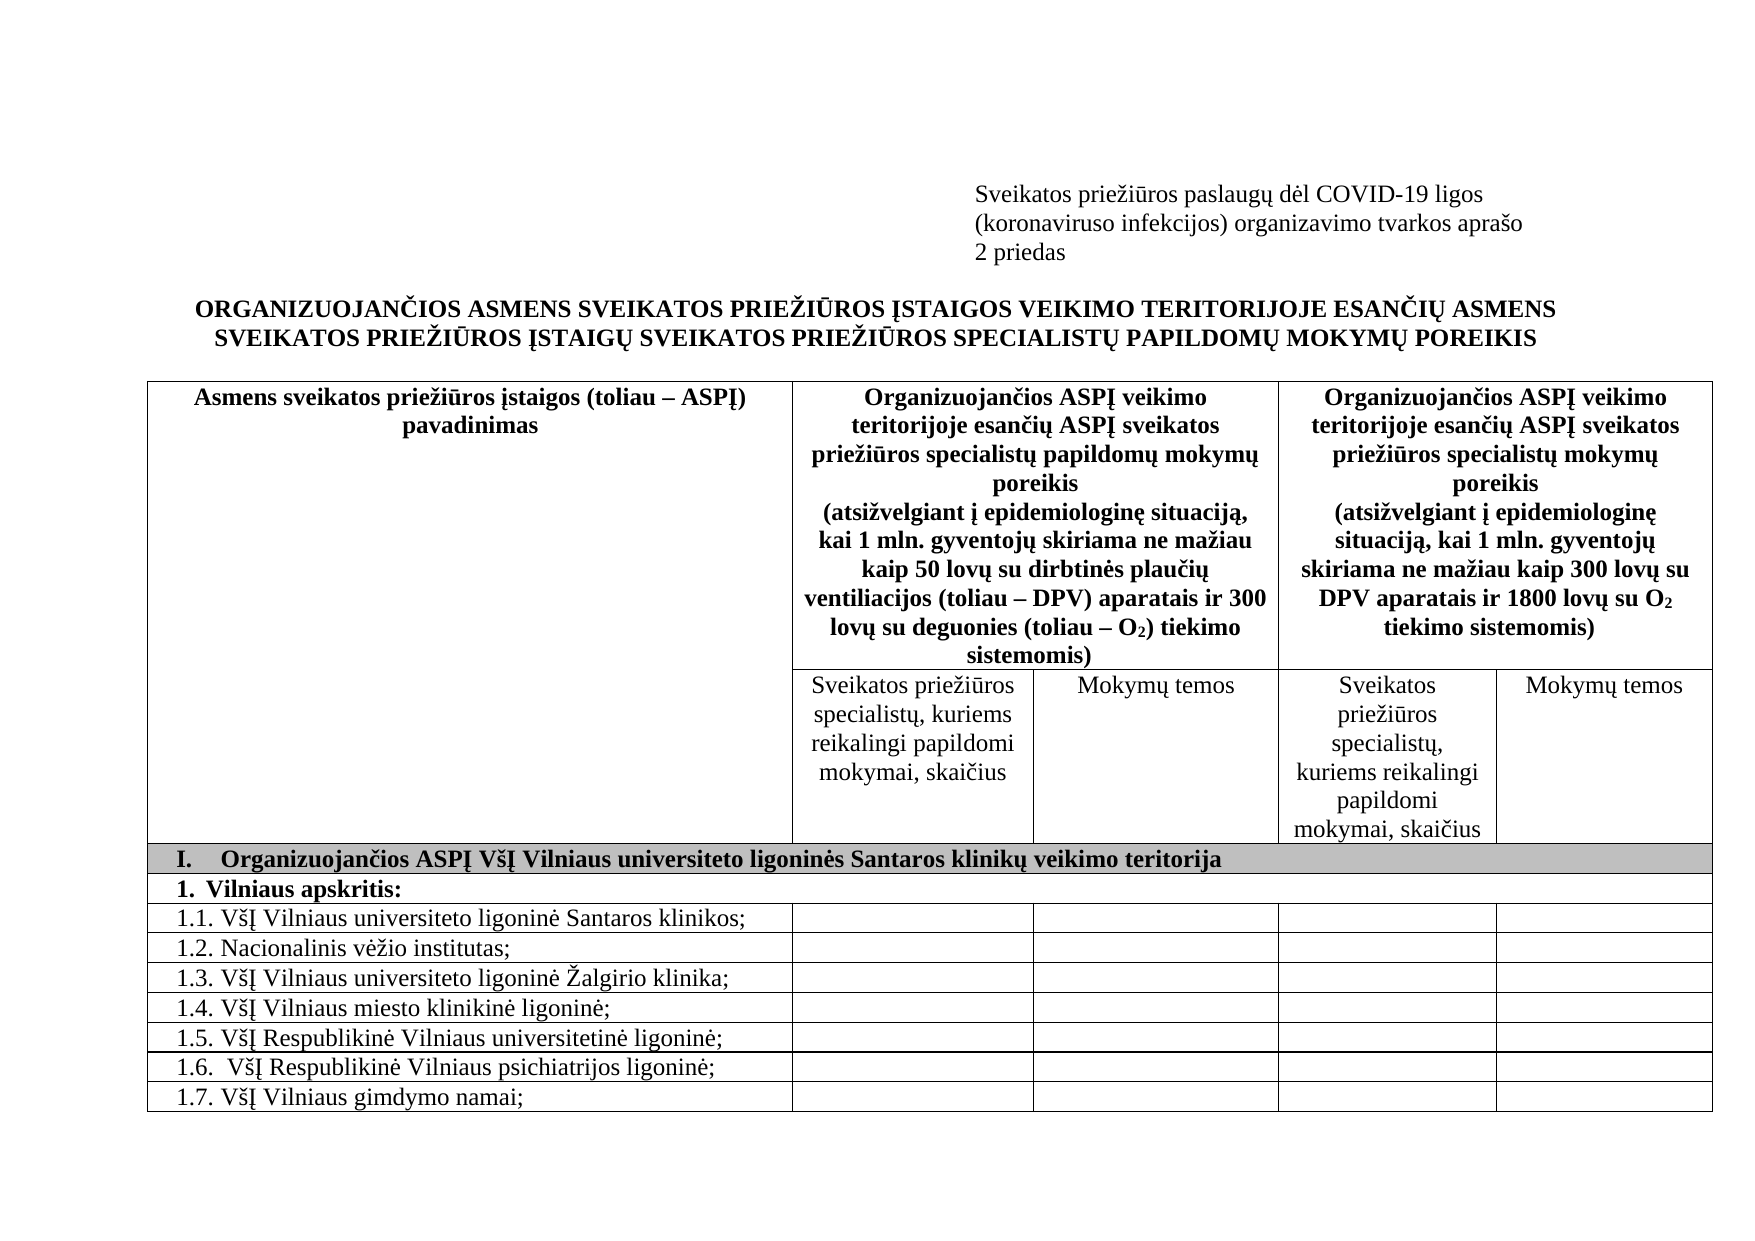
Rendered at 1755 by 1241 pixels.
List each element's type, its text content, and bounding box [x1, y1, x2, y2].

table_cell Sveikatos priežiūros specialistų, kuriems reikalingi papildomi mokymai, skaičius [793, 670, 1033, 843]
table_cell [793, 1082, 1033, 1111]
table_cell [1497, 993, 1712, 1022]
table_cell 1.7. VšĮ Vilniaus gimdymo namai; [148, 1082, 792, 1111]
table_cell 1.2. Nacionalinis vėžio institutas; [148, 933, 792, 962]
table_cell [1279, 1082, 1496, 1111]
table_cell [793, 993, 1033, 1022]
table_cell Mokymų temos [1034, 670, 1278, 843]
table_cell [1034, 993, 1278, 1022]
table_cell [1034, 1053, 1278, 1081]
table_cell [1279, 933, 1496, 962]
table_cell [1034, 904, 1278, 932]
table_cell [1497, 1053, 1712, 1081]
table_cell [793, 1053, 1033, 1081]
table_cell 1.4. VšĮ Vilniaus miesto klinikinė ligoninė; [148, 993, 792, 1022]
table_cell I. Organizuojančios ASPĮ VšĮ Vilniaus universiteto ligoninės Santaros klinikų veikimo teritorija [148, 844, 1712, 873]
table_cell 1.3. VšĮ Vilniaus universiteto ligoninė Žalgirio klinika; [148, 963, 792, 992]
table_cell [1279, 963, 1496, 992]
text ORGANIZUOJANČIOS ASMENS SVEIKATOS PRIEŽIŪROS ĮSTAIGOS VEIKIMO TERITORIJOJE ESANČIŲ ASMENS SVEIKATOS PRIEŽIŪROS ĮSTAIGŲ SVEIKATOS PRIEŽIŪROS SPECIALISTŲ PAPILDOMŲ MOKYMŲ POREIKIS [148, 294, 1604, 352]
table_cell 1.5. VšĮ Respublikinė Vilniaus universitetinė ligoninė; [148, 1023, 792, 1051]
table_cell Sveikatos priežiūros specialistų, kuriems reikalingi papildomi mokymai, skaičius [1279, 670, 1496, 843]
table_cell [1497, 963, 1712, 992]
table_cell [1034, 1082, 1278, 1111]
table_cell [793, 963, 1033, 992]
text 2 priedas [974, 237, 1681, 266]
table_cell [1034, 1023, 1278, 1051]
table_cell [793, 904, 1033, 932]
table_cell [793, 933, 1033, 962]
table_cell [1497, 904, 1712, 932]
text Sveikatos priežiūros paslaugų dėl COVID-19 ligos (koronaviruso infekcijos) organizavimo tvarkos aprašo [974, 179, 1607, 237]
table_cell [1034, 933, 1278, 962]
table_cell [1279, 1053, 1496, 1081]
table_cell [1497, 1023, 1712, 1051]
table_header Organizuojančios ASPĮ veikimo teritorijoje esančių ASPĮ sveikatos priežiūros specialistų papildomų mokymų poreikis (atsižvelgiant į epidemiologinę situaciją, kai 1 mln. gyventojų skiriama ne mažiau kaip 50 lovų su dirbtinės plaučių ventiliacijos (toliau – DPV) aparatais ir 300 lovų su deguonies (toliau – O2) tiekimo sistemomis) [793, 382, 1278, 669]
table_cell 1. Vilniaus apskritis: [148, 874, 1712, 902]
table_cell [1279, 1023, 1496, 1051]
table_cell [1497, 933, 1712, 962]
table_header Asmens sveikatos priežiūros įstaigos (toliau – ASPĮ) pavadinimas [148, 382, 792, 843]
table_cell [1279, 904, 1496, 932]
table_cell [793, 1023, 1033, 1051]
table_cell [1279, 993, 1496, 1022]
table_header Organizuojančios ASPĮ veikimo teritorijoje esančių ASPĮ sveikatos priežiūros specialistų mokymų poreikis (atsižvelgiant į epidemiologinę situaciją, kai 1 mln. gyventojų skiriama ne mažiau kaip 300 lovų su DPV aparatais ir 1800 lovų su O2 tiekimo sistemomis) [1279, 382, 1712, 669]
table_cell 1.1. VšĮ Vilniaus universiteto ligoninė Santaros klinikos; [148, 904, 792, 932]
table_cell 1.6. VšĮ Respublikinė Vilniaus psichiatrijos ligoninė; [148, 1053, 792, 1081]
table_cell [1034, 963, 1278, 992]
table_cell Mokymų temos [1497, 670, 1712, 843]
table_cell [1497, 1082, 1712, 1111]
